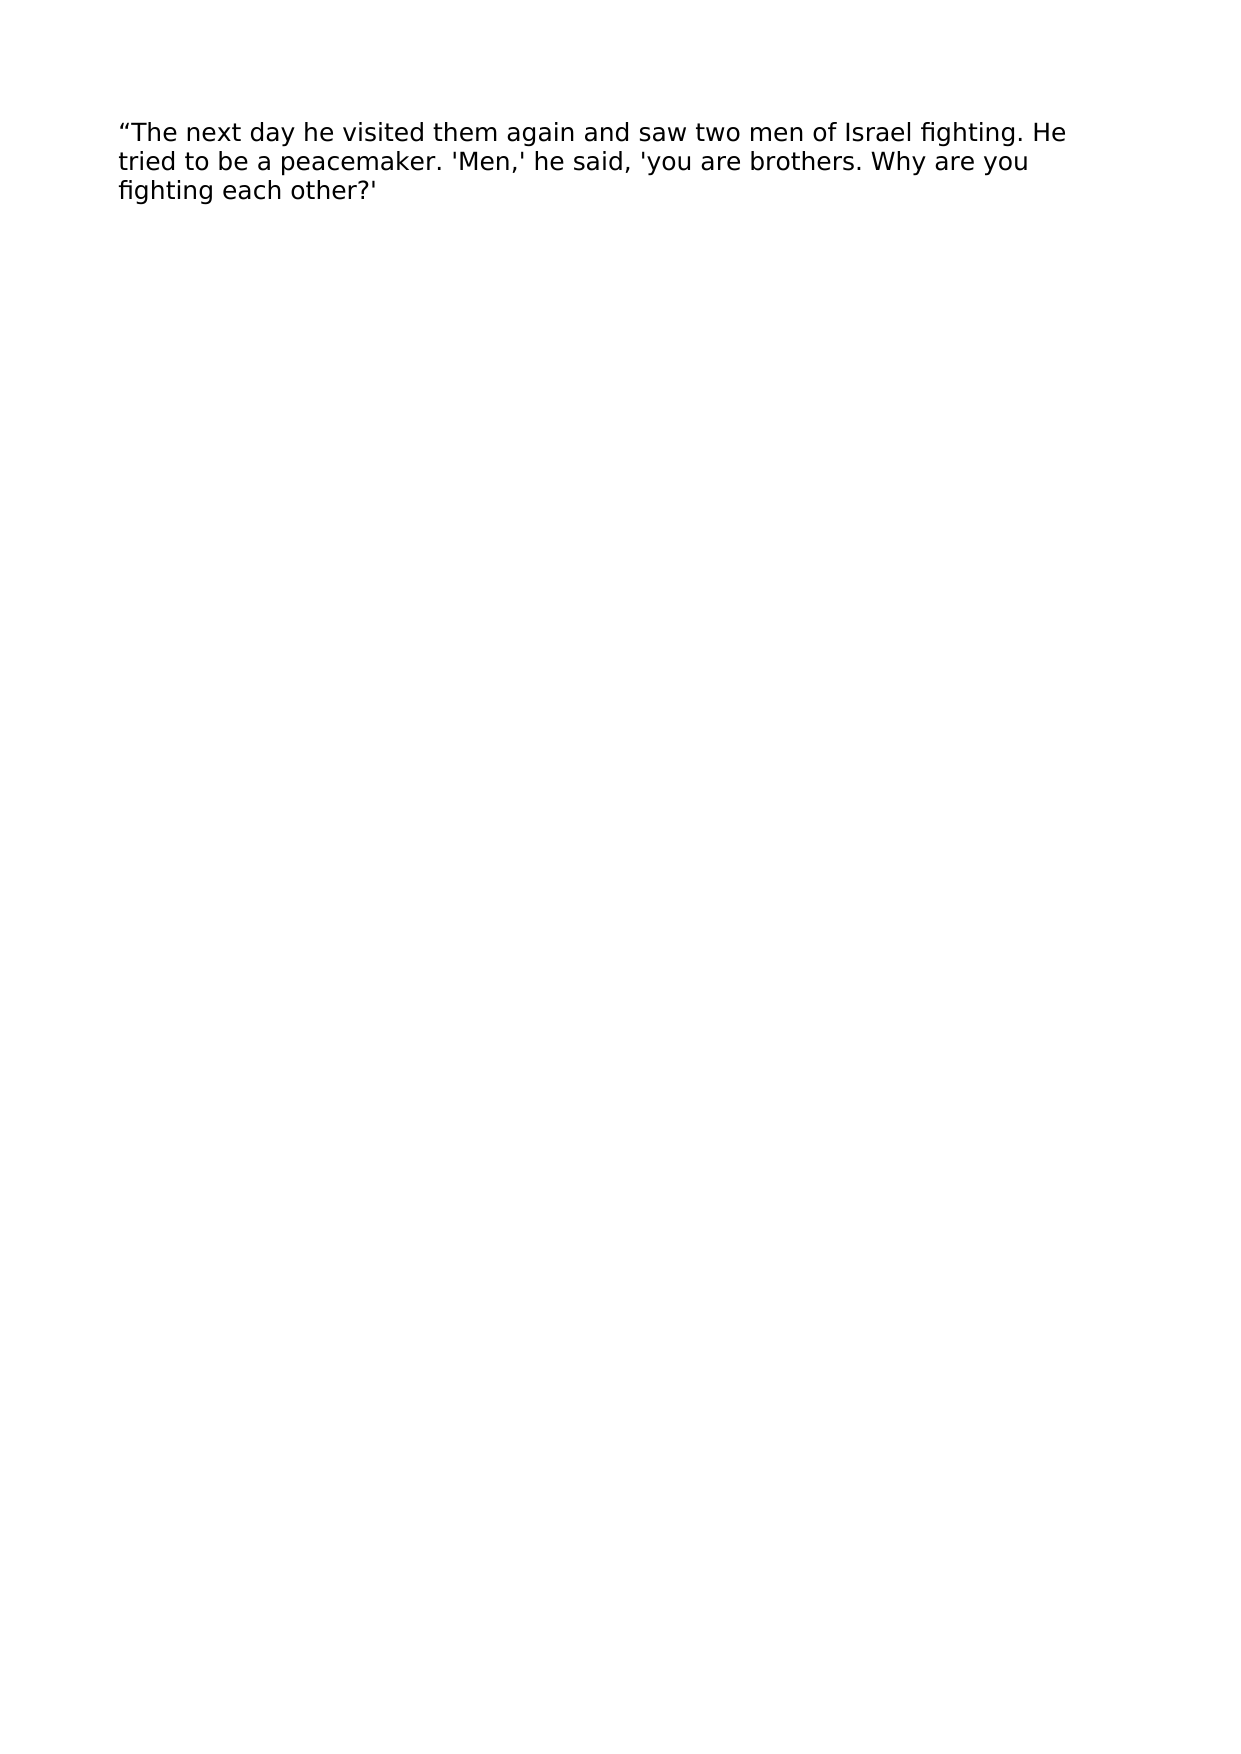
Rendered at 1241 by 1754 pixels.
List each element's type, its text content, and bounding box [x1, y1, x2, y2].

text “The next day he visited them again and saw two men of Israel fighting. He tried to be a peacemaker. 'Men,' he said, 'you are brothers. Why are you fighting each other?' [118, 118, 1122, 206]
